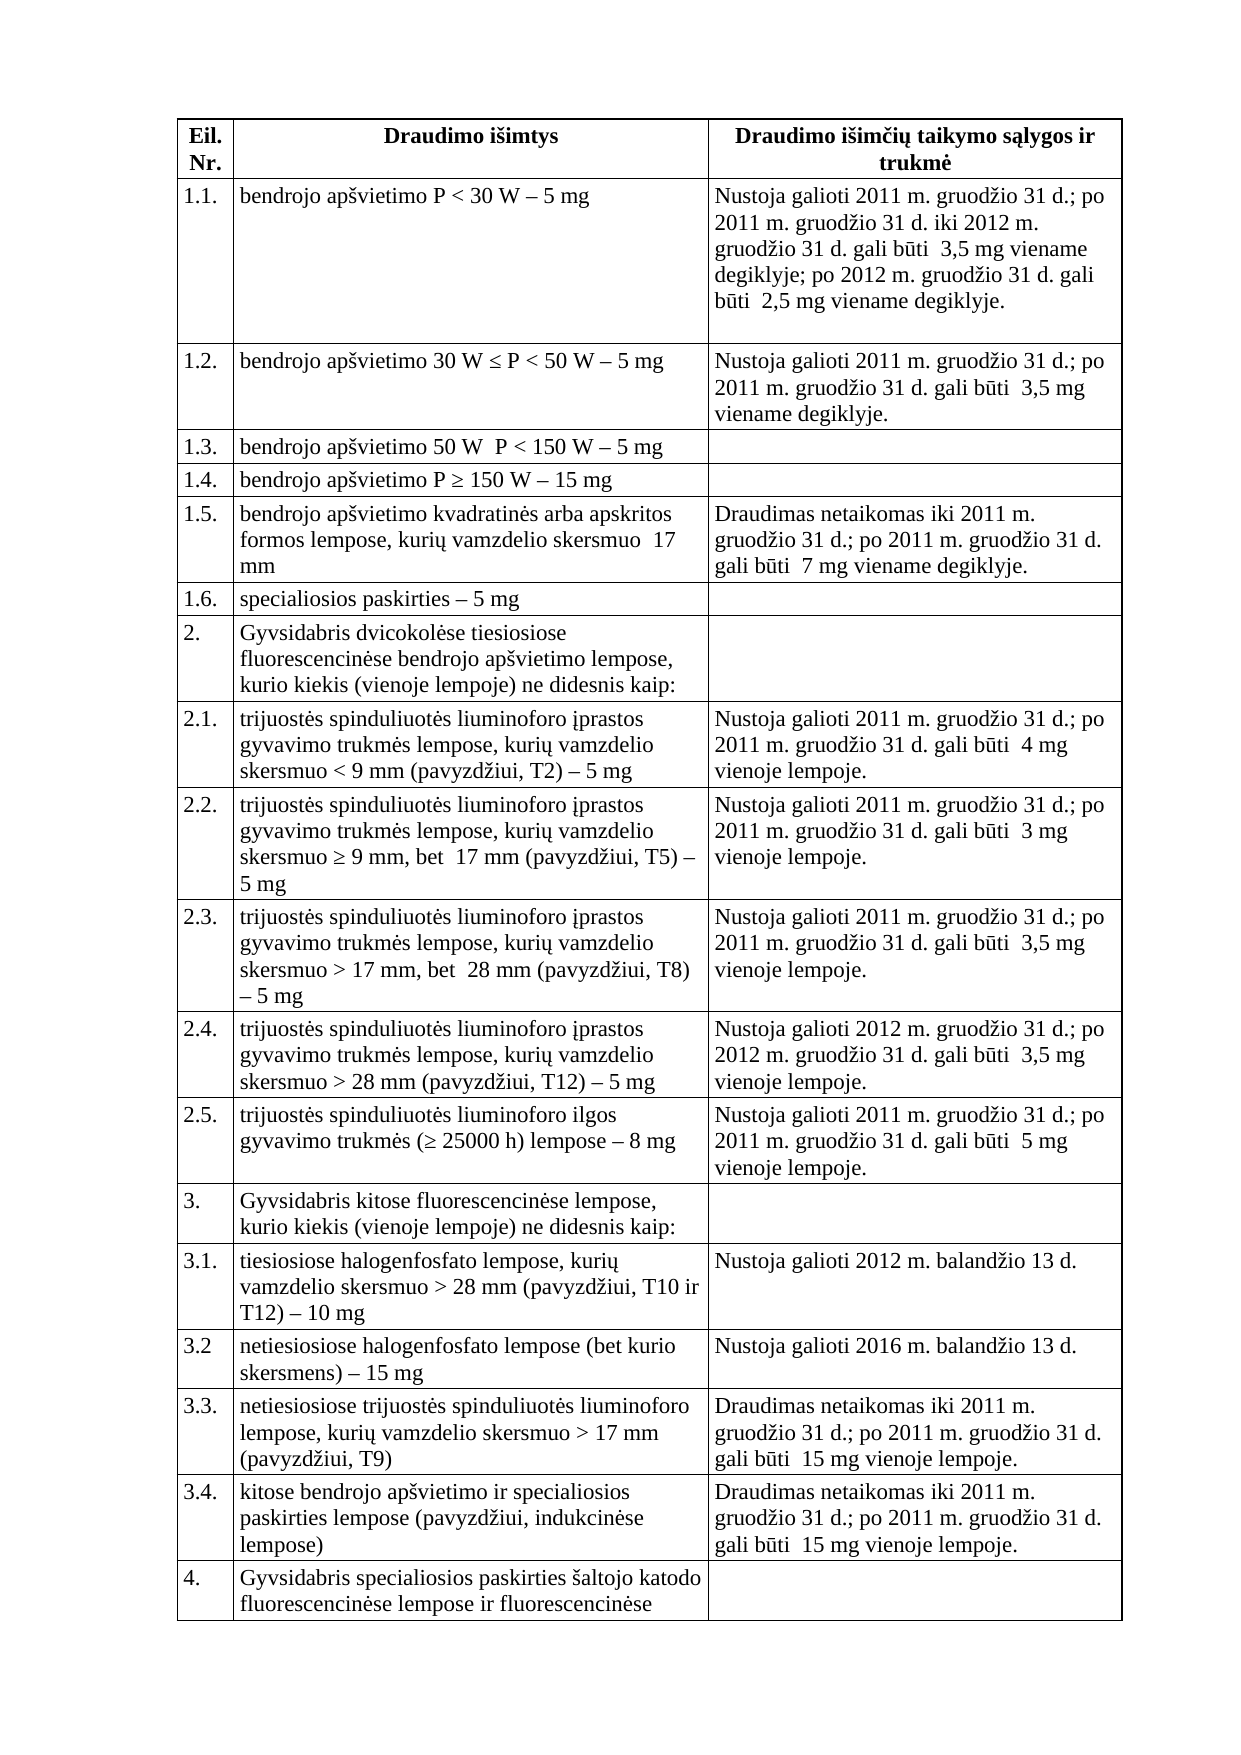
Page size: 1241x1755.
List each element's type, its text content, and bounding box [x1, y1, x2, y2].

table_cell trijuostės spinduliuotės liuminoforo įprastos gyvavimo trukmės lempose, kurių vamzdelio skersmuo > 28 mm (pavyzdžiui, T12) – 5 mg [234, 1012, 708, 1097]
table_cell 1.2. [178, 344, 233, 429]
table_cell Nustoja galioti 2011 m. gruodžio 31 d.; po 2011 m. gruodžio 31 d. gali būti ≤ 3,5 mg viename degiklyje. [709, 344, 1121, 429]
table_cell Nustoja galioti 2011 m. gruodžio 31 d.; po 2011 m. gruodžio 31 d. iki 2012 m. gruodžio 31 d. gali būti ≤ 3,5 mg viename degiklyje; po 2012 m. gruodžio 31 d. gali būti ≤ 2,5 mg viename degiklyje. [709, 179, 1121, 343]
table_cell 2.3. [178, 900, 233, 1011]
table_cell 2.1. [178, 702, 233, 787]
table_cell bendrojo apšvietimo P < 30 W – 5 mg [234, 179, 708, 343]
table_cell trijuostės spinduliuotės liuminoforo įprastos gyvavimo trukmės lempose, kurių vamzdelio skersmuo ≥ 9 mm, bet ≤ 17 mm (pavyzdžiui, T5) – 5 mg [234, 788, 708, 899]
table_cell 1.3. [178, 430, 233, 462]
table_cell Draudimas netaikomas iki 2011 m. gruodžio 31 d.; po 2011 m. gruodžio 31 d. gali būti ≤ 15 mg vienoje lempoje. [709, 1389, 1121, 1474]
table_cell 3.2 [178, 1330, 233, 1388]
table_cell bendrojo apšvietimo kvadratinės arba apskritos formos lempose, kurių vamzdelio skersmuo ≤ 17 mm [234, 497, 708, 582]
table_cell trijuostės spinduliuotės liuminoforo įprastos gyvavimo trukmės lempose, kurių vamzdelio skersmuo < 9 mm (pavyzdžiui, T2) – 5 mg [234, 702, 708, 787]
table_cell 1.1. [178, 179, 233, 343]
table_cell Draudimas netaikomas iki 2011 m. gruodžio 31 d.; po 2011 m. gruodžio 31 d. gali būti ≤ 15 mg vienoje lempoje. [709, 1475, 1121, 1560]
table_cell 1.5. [178, 497, 233, 582]
table_cell Nustoja galioti 2011 m. gruodžio 31 d.; po 2011 m. gruodžio 31 d. gali būti ≤ 5 mg vienoje lempoje. [709, 1098, 1121, 1183]
table_cell 2. [178, 616, 233, 701]
table_cell Gyvsidabris specialiosios paskirties šaltojo katodo fluorescencinėse lempose ir fluorescencinėse [234, 1561, 708, 1620]
table_cell trijuostės spinduliuotės liuminoforo įprastos gyvavimo trukmės lempose, kurių vamzdelio skersmuo > 17 mm, bet ≤ 28 mm (pavyzdžiui, T8) – 5 mg [234, 900, 708, 1011]
table_cell 3.4. [178, 1475, 233, 1560]
table_cell 2.4. [178, 1012, 233, 1097]
table_cell [709, 583, 1121, 615]
table_cell Draudimas netaikomas iki 2011 m. gruodžio 31 d.; po 2011 m. gruodžio 31 d. gali būti ≤ 7 mg viename degiklyje. [709, 497, 1121, 582]
table_cell 1.4. [178, 464, 233, 496]
table_cell tiesiosiose halogenfosfato lempose, kurių vamzdelio skersmuo > 28 mm (pavyzdžiui, T10 ir T12) – 10 mg [234, 1244, 708, 1329]
table_cell Nustoja galioti 2011 m. gruodžio 31 d.; po 2011 m. gruodžio 31 d. gali būti ≤ 3,5 mg vienoje lempoje. [709, 900, 1121, 1011]
table_cell [709, 1561, 1121, 1620]
table_cell Gyvsidabris dvicokolėse tiesiosiose fluorescencinėse bendrojo apšvietimo lempose, kurio kiekis (vienoje lempoje) ne didesnis kaip: [234, 616, 708, 701]
table_cell Nustoja galioti 2011 m. gruodžio 31 d.; po 2011 m. gruodžio 31 d. gali būti ≤ 4 mg vienoje lempoje. [709, 702, 1121, 787]
table_cell bendrojo apšvietimo 50 W ≤ P < 150 W – 5 mg [234, 430, 708, 462]
table_header Draudimo išimčių taikymo sąlygos ir trukmė [709, 120, 1121, 178]
table_cell Nustoja galioti 2016 m. balandžio 13 d. [709, 1330, 1121, 1388]
table_cell netiesiosiose halogenfosfato lempose (bet kurio skersmens) – 15 mg [234, 1330, 708, 1388]
table_cell 3. [178, 1184, 233, 1243]
table_cell netiesiosiose trijuostės spinduliuotės liuminoforo lempose, kurių vamzdelio skersmuo > 17 mm (pavyzdžiui, T9) [234, 1389, 708, 1474]
table_cell trijuostės spinduliuotės liuminoforo ilgos gyvavimo trukmės (≥ 25000 h) lempose – 8 mg [234, 1098, 708, 1183]
table_cell [709, 430, 1121, 462]
table_cell bendrojo apšvietimo P ≥ 150 W – 15 mg [234, 464, 708, 496]
table_cell Gyvsidabris kitose fluorescencinėse lempose, kurio kiekis (vienoje lempoje) ne didesnis kaip: [234, 1184, 708, 1243]
table_cell bendrojo apšvietimo 30 W ≤ P < 50 W – 5 mg [234, 344, 708, 429]
table_cell 2.2. [178, 788, 233, 899]
table_cell specialiosios paskirties – 5 mg [234, 583, 708, 615]
table_cell 3.1. [178, 1244, 233, 1329]
table_cell [709, 616, 1121, 701]
table_cell kitose bendrojo apšvietimo ir specialiosios paskirties lempose (pavyzdžiui, indukcinėse lempose) [234, 1475, 708, 1560]
table_cell 3.3. [178, 1389, 233, 1474]
table_cell [709, 1184, 1121, 1243]
table_cell Nustoja galioti 2012 m. balandžio 13 d. [709, 1244, 1121, 1329]
table_cell 1.6. [178, 583, 233, 615]
table_cell 2.5. [178, 1098, 233, 1183]
table_cell [709, 464, 1121, 496]
table_cell 4. [178, 1561, 233, 1620]
table_cell Nustoja galioti 2012 m. gruodžio 31 d.; po 2012 m. gruodžio 31 d. gali būti ≤ 3,5 mg vienoje lempoje. [709, 1012, 1121, 1097]
table_header Eil. Nr. [178, 120, 233, 178]
table_cell Nustoja galioti 2011 m. gruodžio 31 d.; po 2011 m. gruodžio 31 d. gali būti ≤ 3 mg vienoje lempoje. [709, 788, 1121, 899]
table_header Draudimo išimtys [234, 120, 708, 178]
